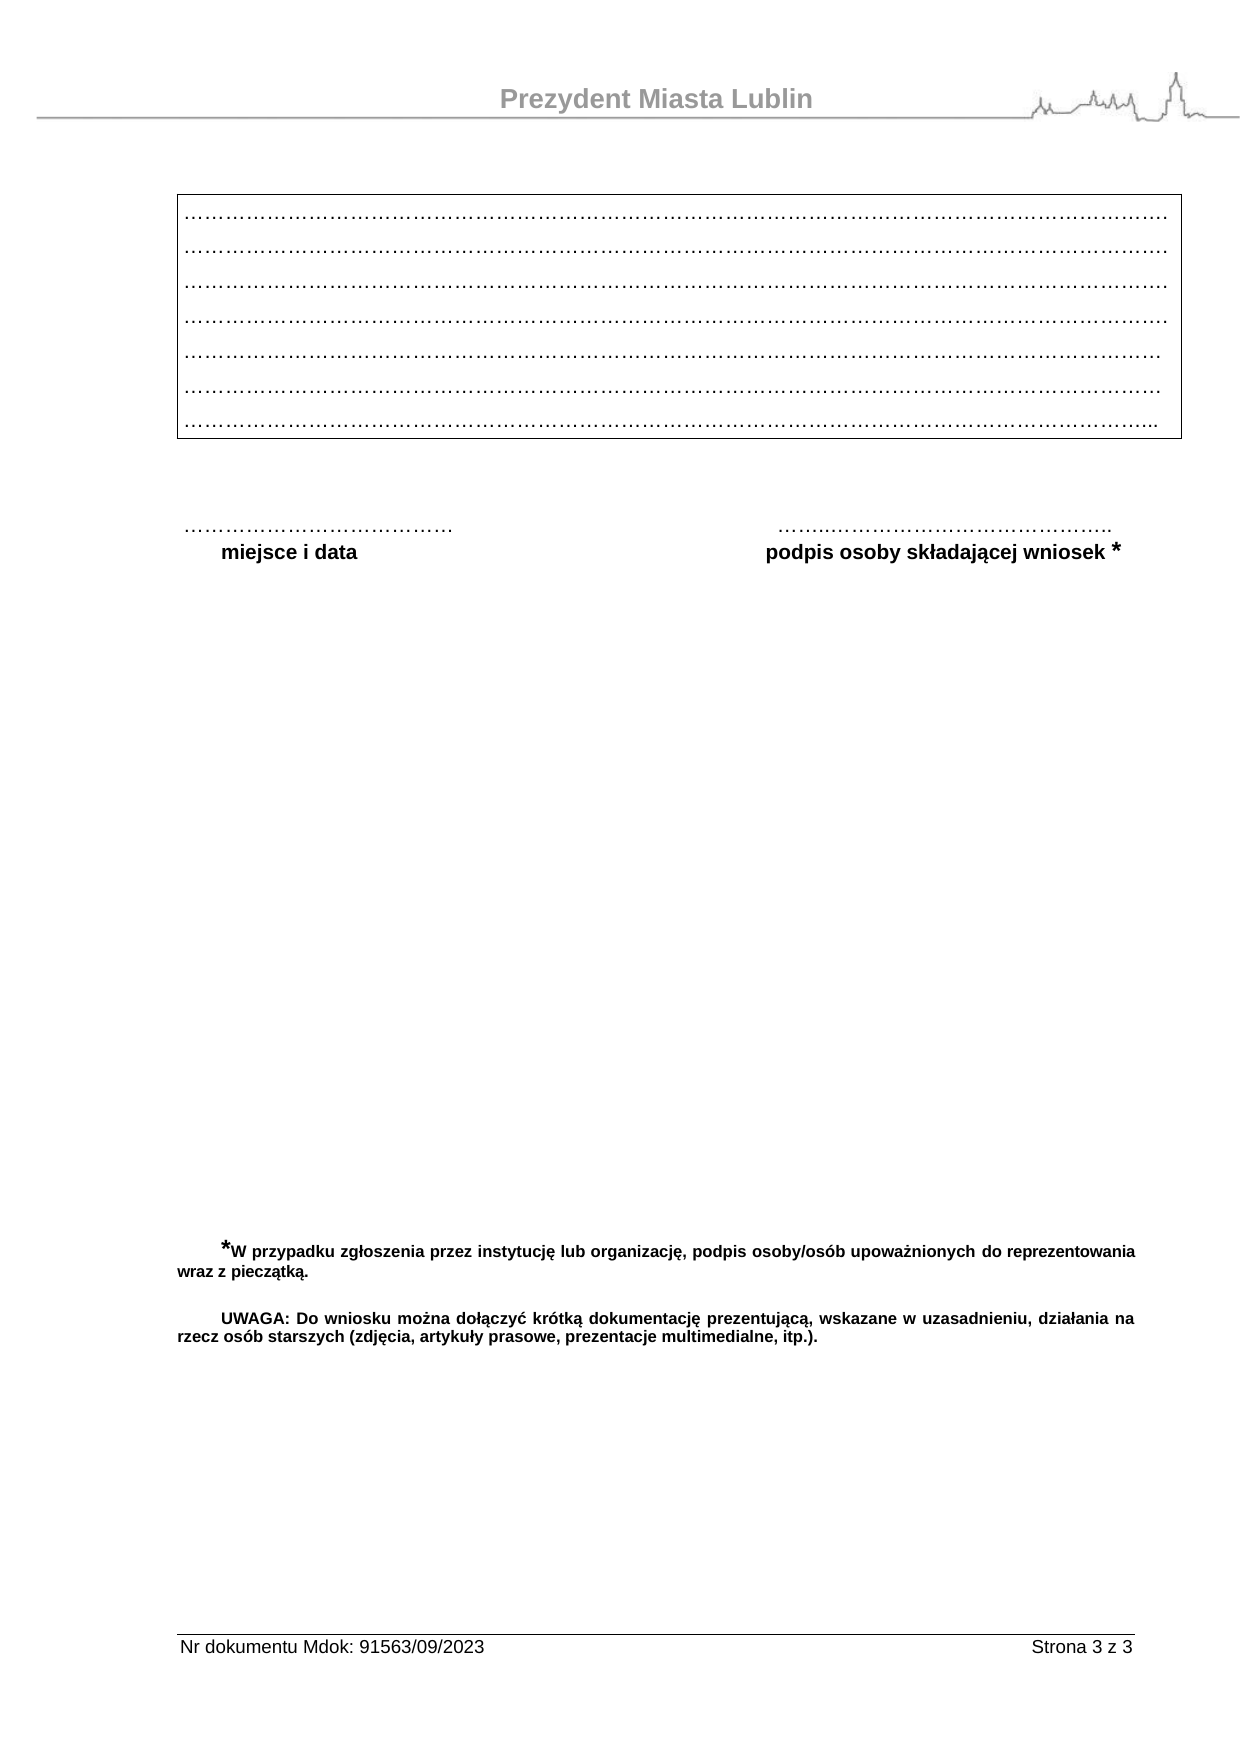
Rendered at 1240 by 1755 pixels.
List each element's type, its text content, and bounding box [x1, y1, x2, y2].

table_cell ……………………………………………………………………………………………………………………………. ……………………………………………………………………………………………………………………………. ……………………………………………………………………………………………………………………………. ……………………………………………………………………………………………………………………………. ……………………………………………………………………………………………………………………………………………………………………………………………………………………………………………………………………………………………………………………………………………………………………………………... [178, 195, 1181, 438]
picture [36, 72, 1240, 125]
text miejsce i data podpis osoby składającej wniosek * [177, 537, 1135, 564]
text ………………………………… ……..………………………………….. [177, 513, 1135, 537]
text *W przypadku zgłoszenia przez instytucję lub organizację, podpis osoby/osób upoważnionych do reprezentowania wraz z pieczątką. [177, 1234, 1135, 1281]
text UWAGA: Do wniosku można dołączyć krótką dokumentację prezentującą, wskazane w uzasadnieniu, działania na rzecz osób starszych (zdjęcia, artykuły prasowe, prezentacje multimedialne, itp.). [177, 1309, 1135, 1346]
